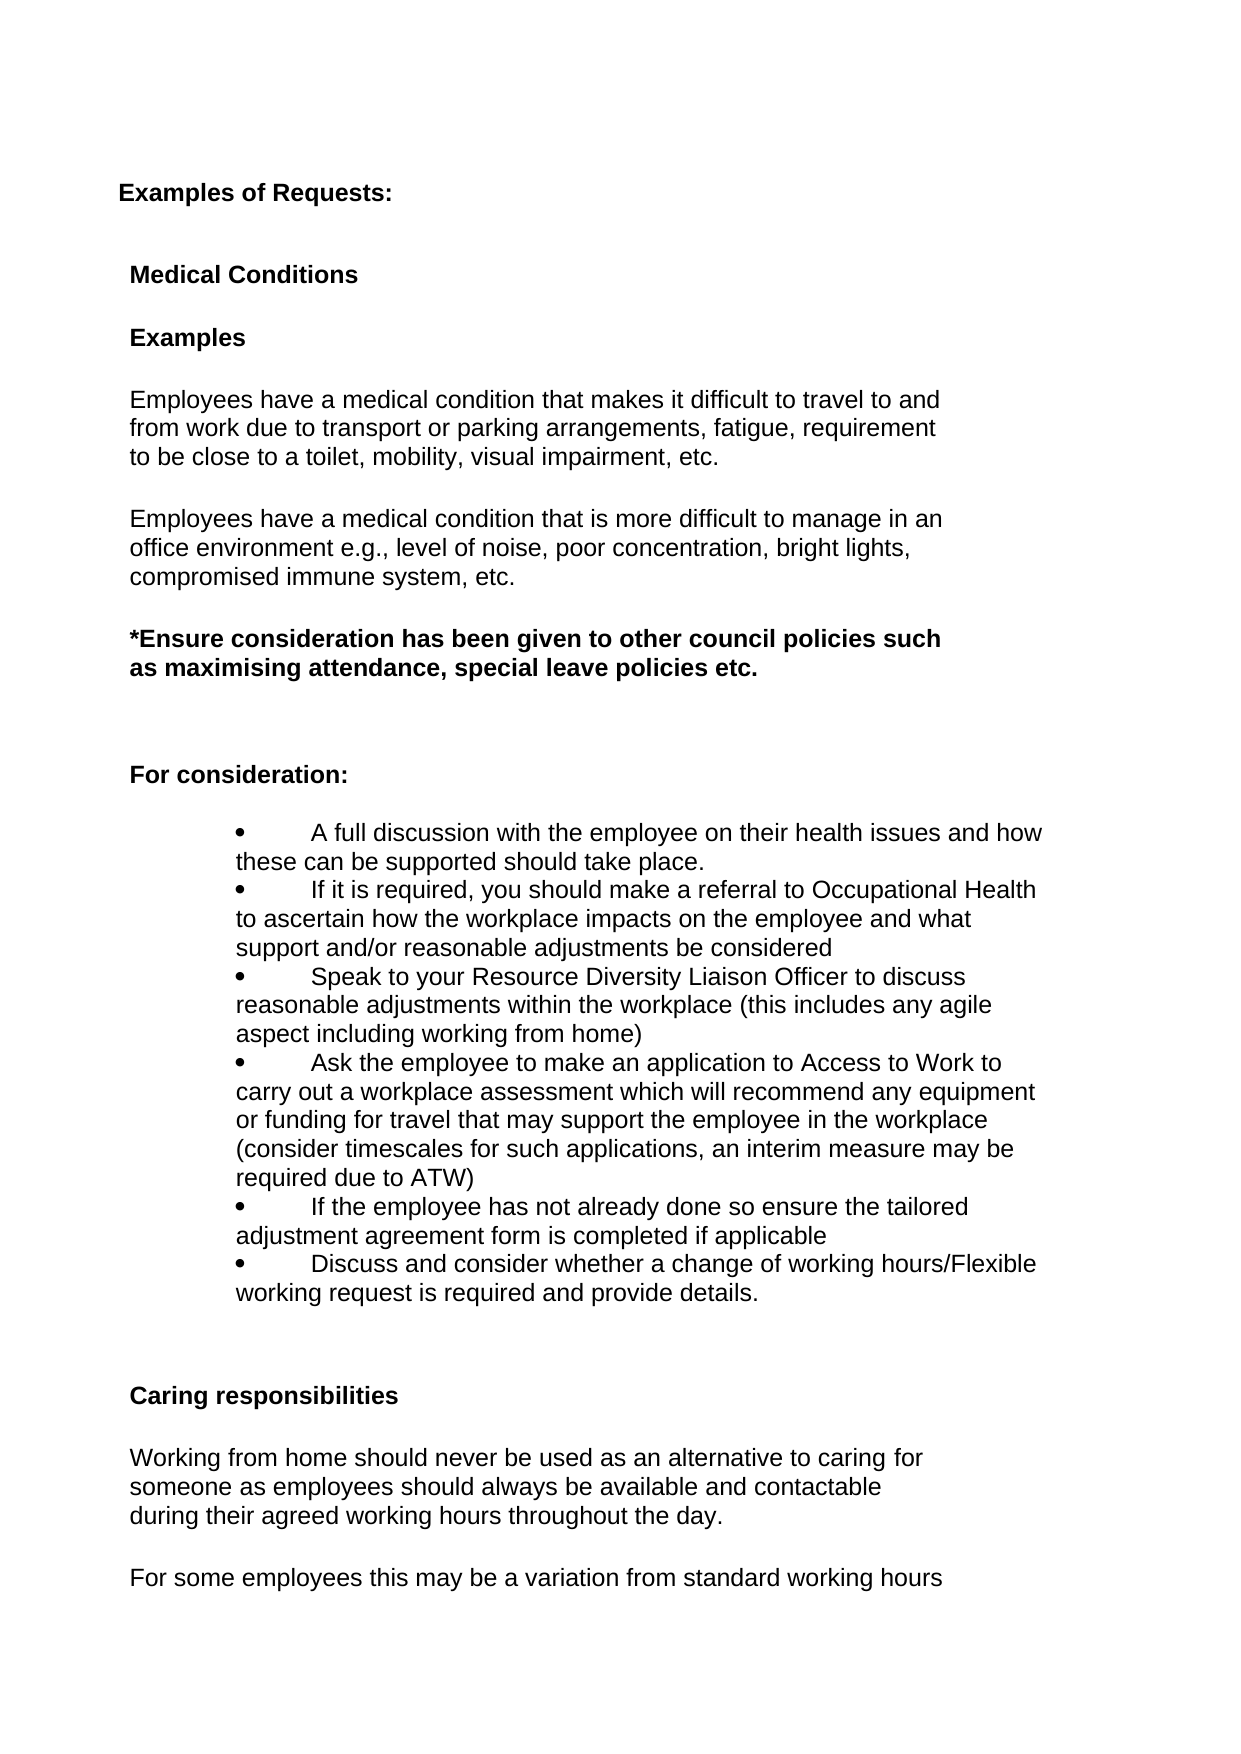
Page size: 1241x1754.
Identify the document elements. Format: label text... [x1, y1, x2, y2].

table_cell Caring responsibilities Working from home should never be used as an alternative to caring for someone as employees should always be available and contactable during their agreed working hours throughout the day. For some employees this may be a variation from standard working hours [118, 1365, 1057, 1592]
table_cell For consideration: A full discussion with the employee on their health issues and how these can be supported should take place. If it is required, you should make a referral to Occupational Health to ascertain how the workplace impacts on the employee and what support and/or reasonable adjustments be considered Speak to your Resource Diversity Liaison Officer to discuss reasonable adjustments within the workplace (this includes any agile aspect including working from home) Ask the employee to make an application to Access to Work to carry out a workplace assessment which will recommend any equipment or funding for travel that may support the employee in the workplace (consider timescales for such applications, an interim measure may be required due to ATW) If the employee has not already done so ensure the tailored adjustment agreement form is completed if applicable Discuss and consider whether a change of working hours/Flexible working request is required and provide details. [118, 760, 1057, 1364]
subtitle Examples of Requests: [118, 178, 1122, 207]
table_header Medical Conditions Examples Employees have a medical condition that makes it difficult to travel to and from work due to transport or parking arrangements, fatigue, requirement to be close to a toilet, mobility, visual impairment, etc. Employees have a medical condition that is more difficult to manage in an office environment e.g., level of noise, poor concentration, bright lights, compromised immune system, etc. *Ensure consideration has been given to other council policies such as maximising attendance, special leave policies etc. [118, 244, 1057, 760]
